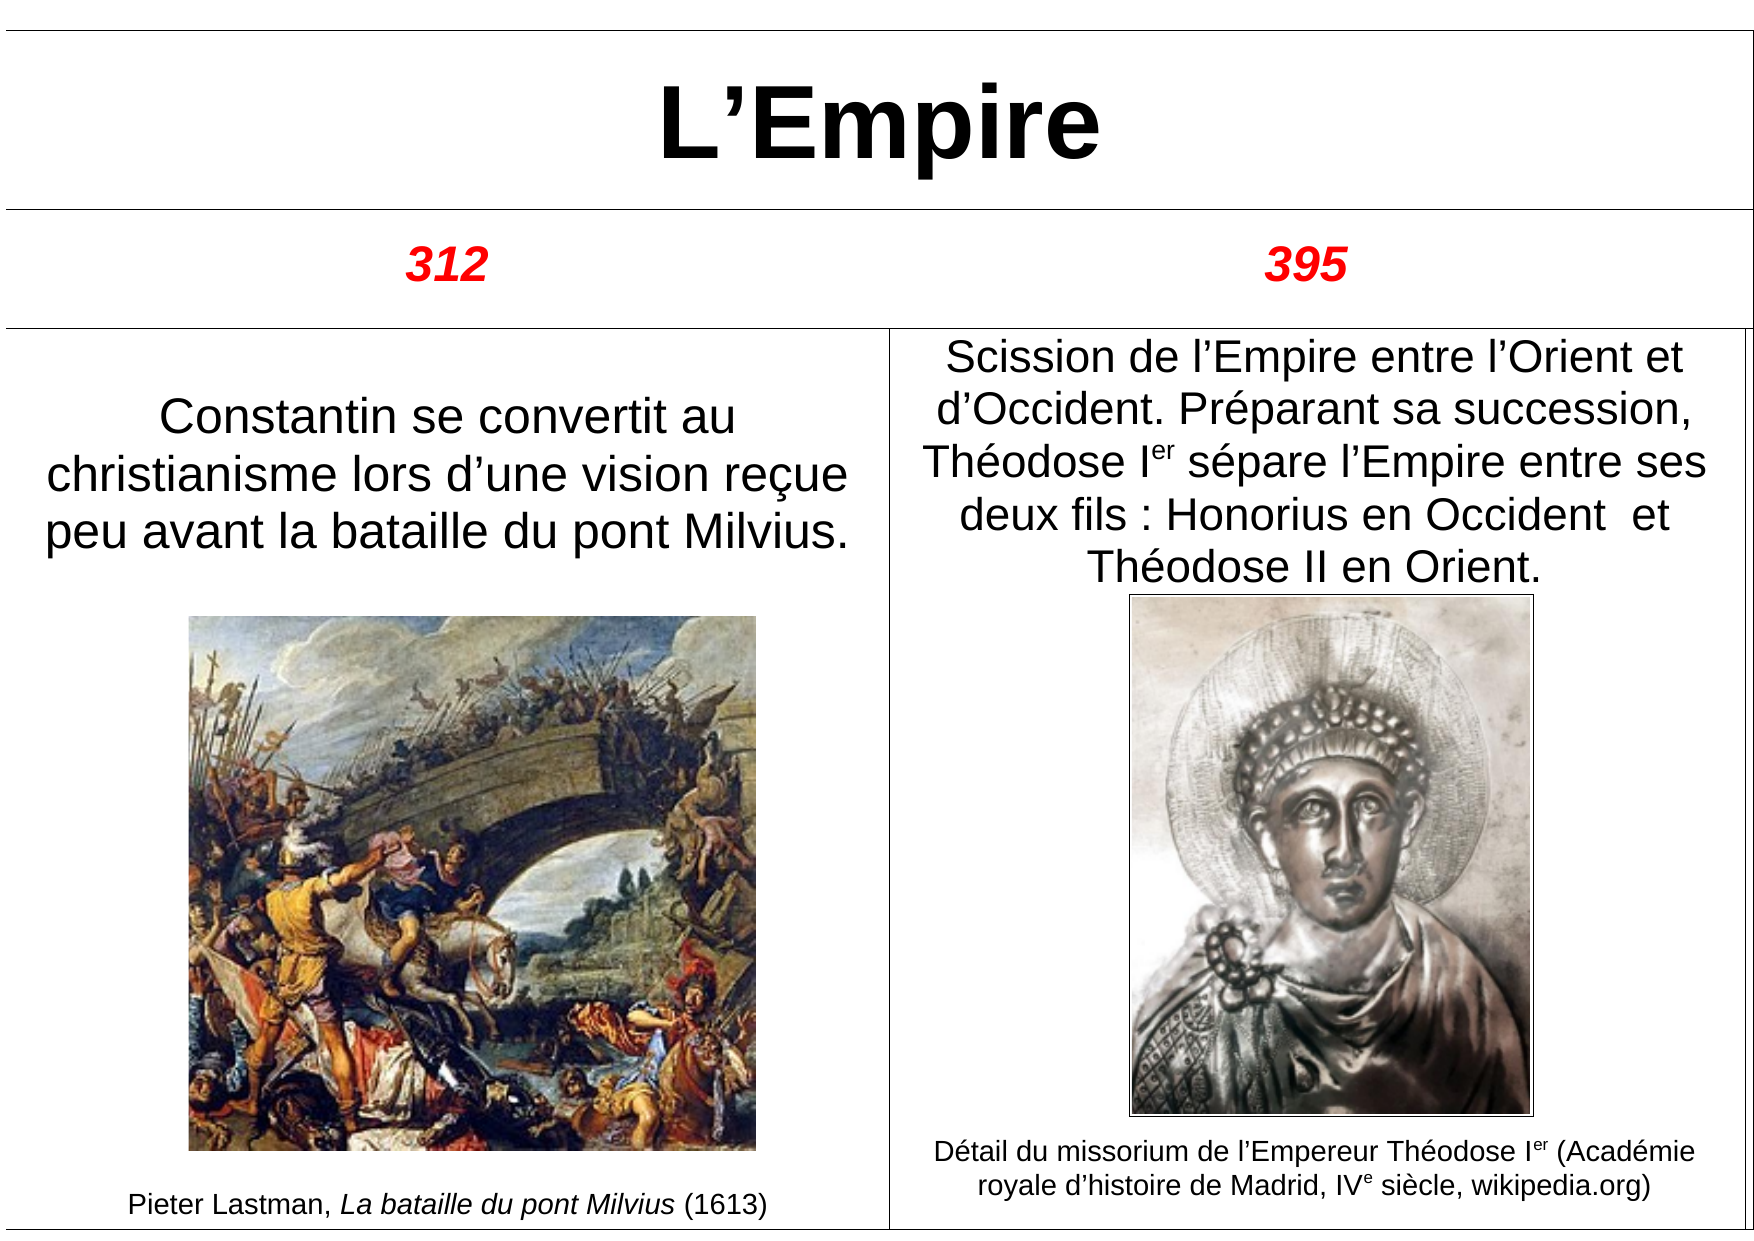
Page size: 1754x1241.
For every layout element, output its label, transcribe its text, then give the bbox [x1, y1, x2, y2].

table_header L’Empire [6, 31, 1753, 209]
table_cell Constantin se convertit au christianisme lors d’une vision reçue peu avant la bataille du pont Milvius. Pieter Lastman, La bataille du pont Milvius (1613) [6, 329, 889, 1229]
table_cell 312 395 [6, 210, 1753, 328]
table_cell [1746, 329, 1753, 1229]
table_cell Scission de l’Empire entre l’Orient et d’Occident. Préparant sa succession, Théodose Ier sépare l’Empire entre ses deux fils : Honorius en Occident et Théodose II en Orient. Détail du missorium de l’Empereur Théodose Ier (Académie royale d’histoire de Madrid, IVe siècle, wikipedia.org) [890, 329, 1745, 1229]
picture [1131, 597, 1530, 1114]
picture [188, 616, 756, 1151]
